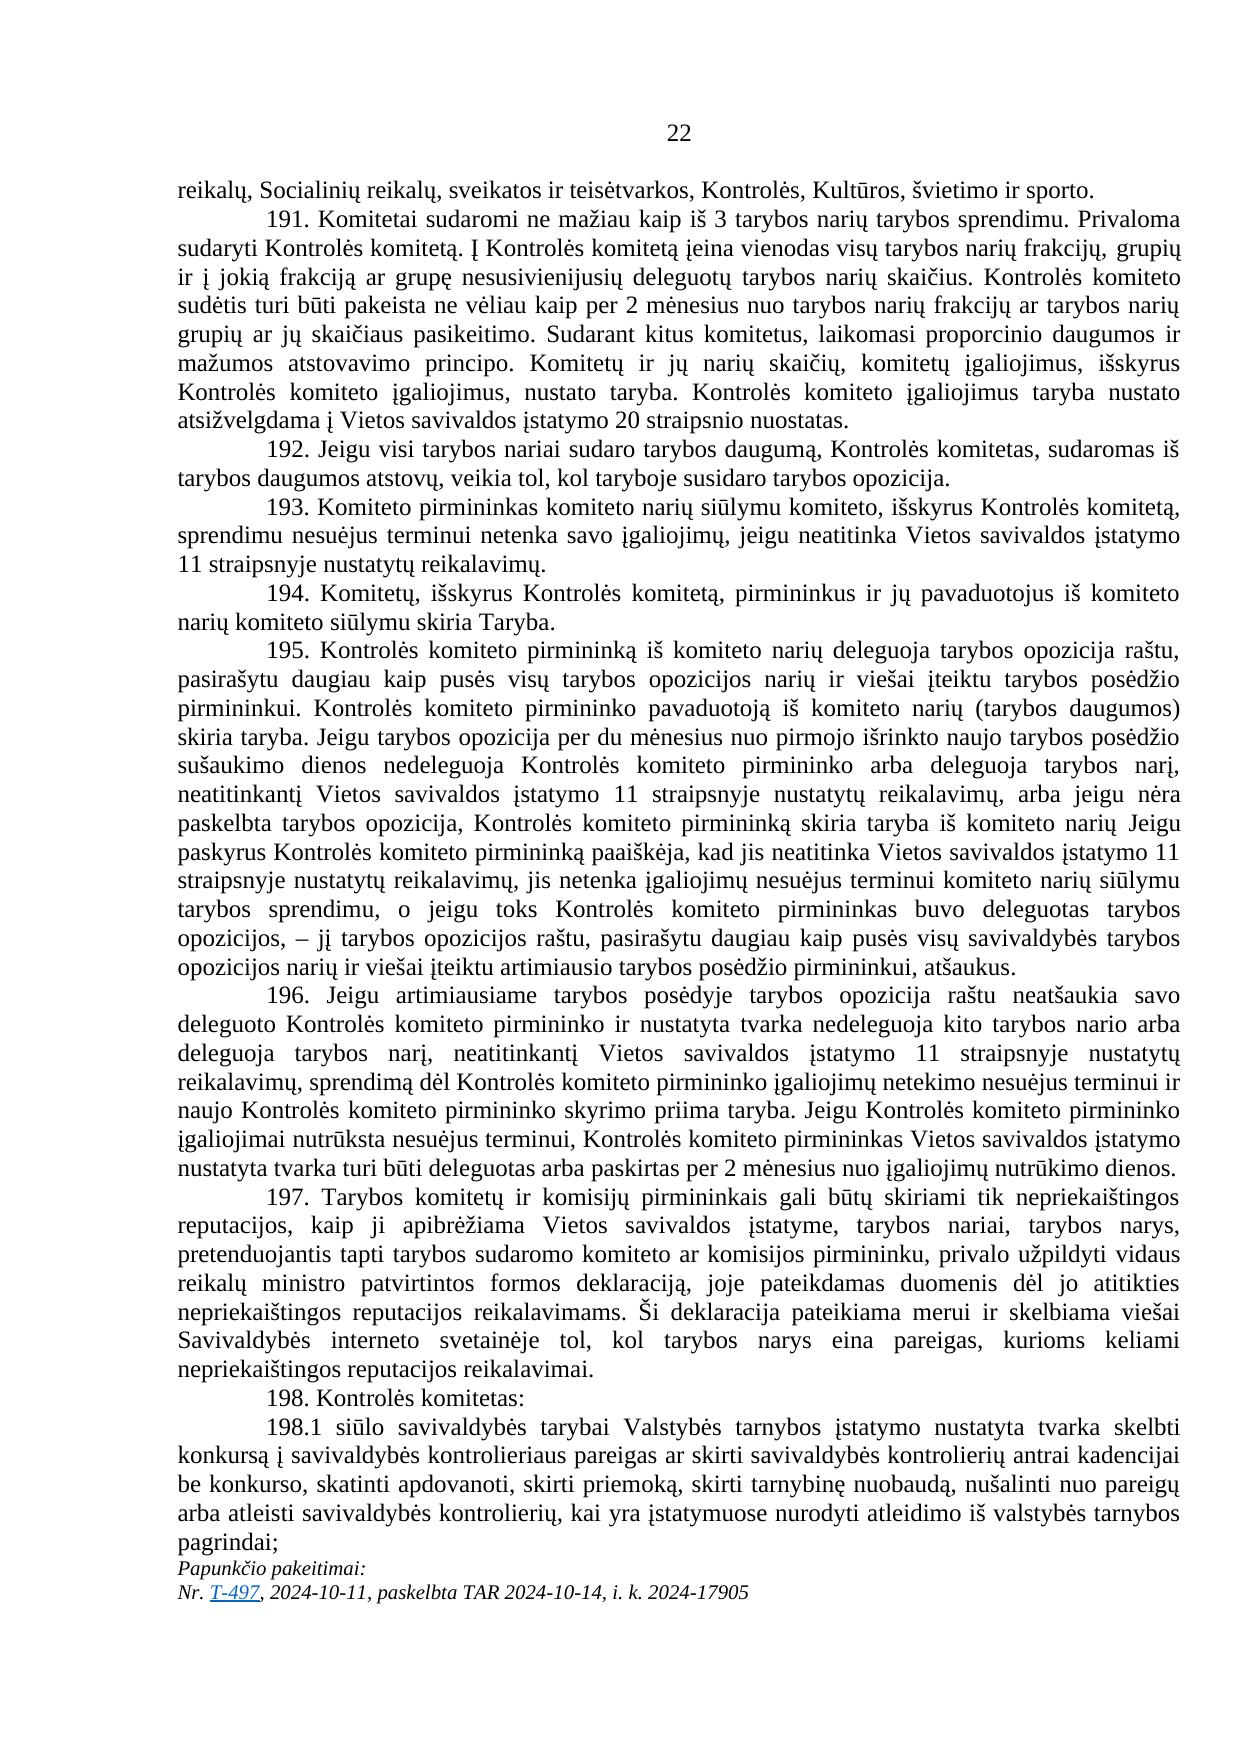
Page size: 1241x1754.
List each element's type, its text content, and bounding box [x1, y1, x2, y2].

text 195. Kontrolės komiteto pirmininką iš komiteto narių deleguoja tarybos opozicija raštu, pasirašytu daugiau kaip pusės visų tarybos opozicijos narių ir viešai įteiktu tarybos posėdžio pirmininkui. Kontrolės komiteto pirmininko pavaduotoją iš komiteto narių (tarybos daugumos) skiria taryba. Jeigu tarybos opozicija per du mėnesius nuo pirmojo išrinkto naujo tarybos posėdžio sušaukimo dienos nedeleguoja Kontrolės komiteto pirmininko arba deleguoja tarybos narį, neatitinkantį Vietos savivaldos įstatymo 11 straipsnyje nustatytų reikalavimų, arba jeigu nėra paskelbta tarybos opozicija, Kontrolės komiteto pirmininką skiria taryba iš komiteto narių Jeigu paskyrus Kontrolės komiteto pirmininką paaiškėja, kad jis neatitinka Vietos savivaldos įstatymo 11 straipsnyje nustatytų reikalavimų, jis netenka įgaliojimų nesuėjus terminui komiteto narių siūlymu tarybos sprendimu, o jeigu toks Kontrolės komiteto pirmininkas buvo deleguotas tarybos opozicijos, – jį tarybos opozicijos raštu, pasirašytu daugiau kaip pusės visų savivaldybės tarybos opozicijos narių ir viešai įteiktu artimiausio tarybos posėdžio pirmininkui, atšaukus. [177, 636, 1181, 981]
text 198. Kontrolės komitetas: [177, 1383, 1181, 1412]
text 194. Komitetų, išskyrus Kontrolės komitetą, pirmininkus ir jų pavaduotojus iš komiteto narių komiteto siūlymu skiria Taryba. [177, 578, 1181, 636]
text 198.1 siūlo savivaldybės tarybai Valstybės tarnybos įstatymo nustatyta tvarka skelbti konkursą į savivaldybės kontrolieriaus pareigas ar skirti savivaldybės kontrolierių antrai kadencijai be konkurso, skatinti apdovanoti, skirti priemoką, skirti tarnybinę nuobaudą, nušalinti nuo pareigų arba atleisti savivaldybės kontrolierių, kai yra įstatymuose nurodyti atleidimo iš valstybės tarnybos pagrindai; [177, 1412, 1181, 1556]
text 191. Komitetai sudaromi ne mažiau kaip iš 3 tarybos narių tarybos sprendimu. Privaloma sudaryti Kontrolės komitetą. Į Kontrolės komitetą įeina vienodas visų tarybos narių frakcijų, grupių ir į jokią frakciją ar grupę nesusivienijusių deleguotų tarybos narių skaičius. Kontrolės komiteto sudėtis turi būti pakeista ne vėliau kaip per 2 mėnesius nuo tarybos narių frakcijų ar tarybos narių grupių ar jų skaičiaus pasikeitimo. Sudarant kitus komitetus, laikomasi proporcinio daugumos ir mažumos atstovavimo principo. Komitetų ir jų narių skaičių, komitetų įgaliojimus, išskyrus Kontrolės komiteto įgaliojimus, nustato taryba. Kontrolės komiteto įgaliojimus taryba nustato atsižvelgdama į Vietos savivaldos įstatymo 20 straipsnio nuostatas. [177, 204, 1181, 434]
text 192. Jeigu visi tarybos nariai sudaro tarybos daugumą, Kontrolės komitetas, sudaromas iš tarybos daugumos atstovų, veikia tol, kol taryboje susidaro tarybos opozicija. [177, 434, 1181, 492]
text 193. Komiteto pirmininkas komiteto narių siūlymu komiteto, išskyrus Kontrolės komitetą, sprendimu nesuėjus terminui netenka savo įgaliojimų, jeigu neatitinka Vietos savivaldos įstatymo 11 straipsnyje nustatytų reikalavimų. [177, 492, 1181, 578]
text Papunkčio pakeitimai: [177, 1556, 1181, 1580]
text 196. Jeigu artimiausiame tarybos posėdyje tarybos opozicija raštu neatšaukia savo deleguoto Kontrolės komiteto pirmininko ir nustatyta tvarka nedeleguoja kito tarybos nario arba deleguoja tarybos narį, neatitinkantį Vietos savivaldos įstatymo 11 straipsnyje nustatytų reikalavimų, sprendimą dėl Kontrolės komiteto pirmininko įgaliojimų netekimo nesuėjus terminui ir naujo Kontrolės komiteto pirmininko skyrimo priima taryba. Jeigu Kontrolės komiteto pirmininko įgaliojimai nutrūksta nesuėjus terminui, Kontrolės komiteto pirmininkas Vietos savivaldos įstatymo nustatyta tvarka turi būti deleguotas arba paskirtas per 2 mėnesius nuo įgaliojimų nutrūkimo dienos. [177, 981, 1181, 1182]
text 197. Tarybos komitetų ir komisijų pirmininkais gali būtų skiriami tik nepriekaištingos reputacijos, kaip ji apibrėžiama Vietos savivaldos įstatyme, tarybos nariai, tarybos narys, pretenduojantis tapti tarybos sudaromo komiteto ar komisijos pirmininku, privalo užpildyti vidaus reikalų ministro patvirtintos formos deklaraciją, joje pateikdamas duomenis dėl jo atitikties nepriekaištingos reputacijos reikalavimams. Ši deklaracija pateikiama merui ir skelbiama viešai Savivaldybės interneto svetainėje tol, kol tarybos narys eina pareigas, kurioms keliami nepriekaištingos reputacijos reikalavimai. [177, 1182, 1181, 1383]
text reikalų, Socialinių reikalų, sveikatos ir teisėtvarkos, Kontrolės, Kultūros, švietimo ir sporto. [177, 176, 1181, 204]
text Nr. T-497, 2024-10-11, paskelbta TAR 2024-10-14, i. k. 2024-17905 [177, 1580, 1181, 1604]
